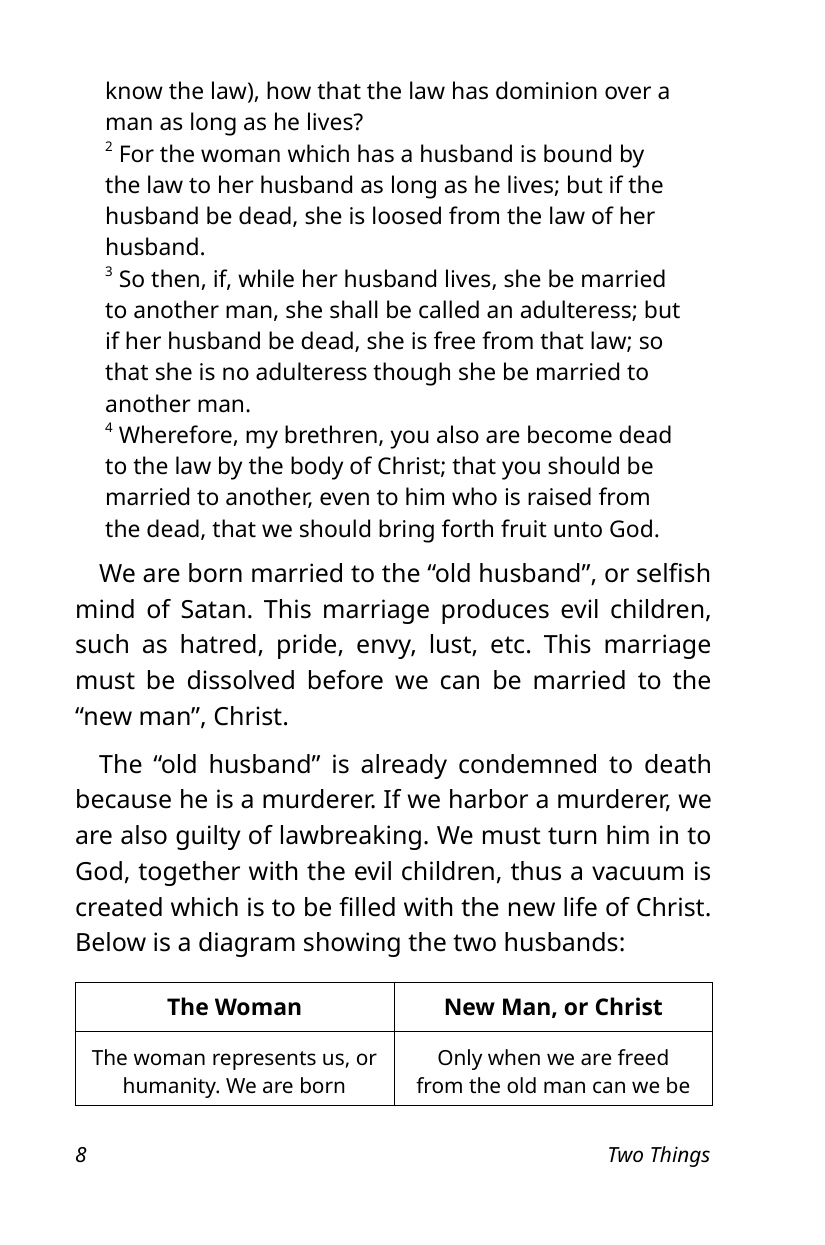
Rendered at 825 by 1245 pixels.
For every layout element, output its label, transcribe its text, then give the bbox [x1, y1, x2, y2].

text 2 For the woman which has a husband is bound by the law to her husband as long as he lives; but if the husband be dead, she is loosed from the law of her husband. [105, 137, 682, 262]
table_header New Man, or Christ [395, 983, 712, 1031]
text 4 Wherefore, my brethren, you also are become dead to the law by the body of Christ; that you should be married to another, even to him who is raised from the dead, that we should bring forth fruit unto God. [105, 419, 682, 544]
table_header The Woman [76, 983, 394, 1031]
text 3 So then, if, while her husband lives, she be married to another man, she shall be called an adulteress; but if her husband be dead, she is free from that law; so that she is no adulteress though she be married to another man. [105, 262, 682, 419]
text The “old husband” is already condemned to death because he is a murderer. If we harbor a murderer, we are also guilty of lawbreaking. We must turn him in to God, together with the evil children, thus a vacuum is created which is to be filled with the new life of Christ. Below is a diagram showing the two husbands: [75, 746, 712, 959]
text We are born married to the “old husband”, or selfish mind of Satan. This marriage produces evil children, such as hatred, pride, envy, lust, etc. This marriage must be dissolved before we can be married to the “new man”, Christ. [75, 556, 712, 733]
text know the law), how that the law has dominion over a man as long as he lives? [105, 75, 682, 137]
table_cell Only when we are freed from the old man can we be [395, 1032, 712, 1105]
table_cell The woman represents us, or humanity. We are born [76, 1032, 394, 1105]
